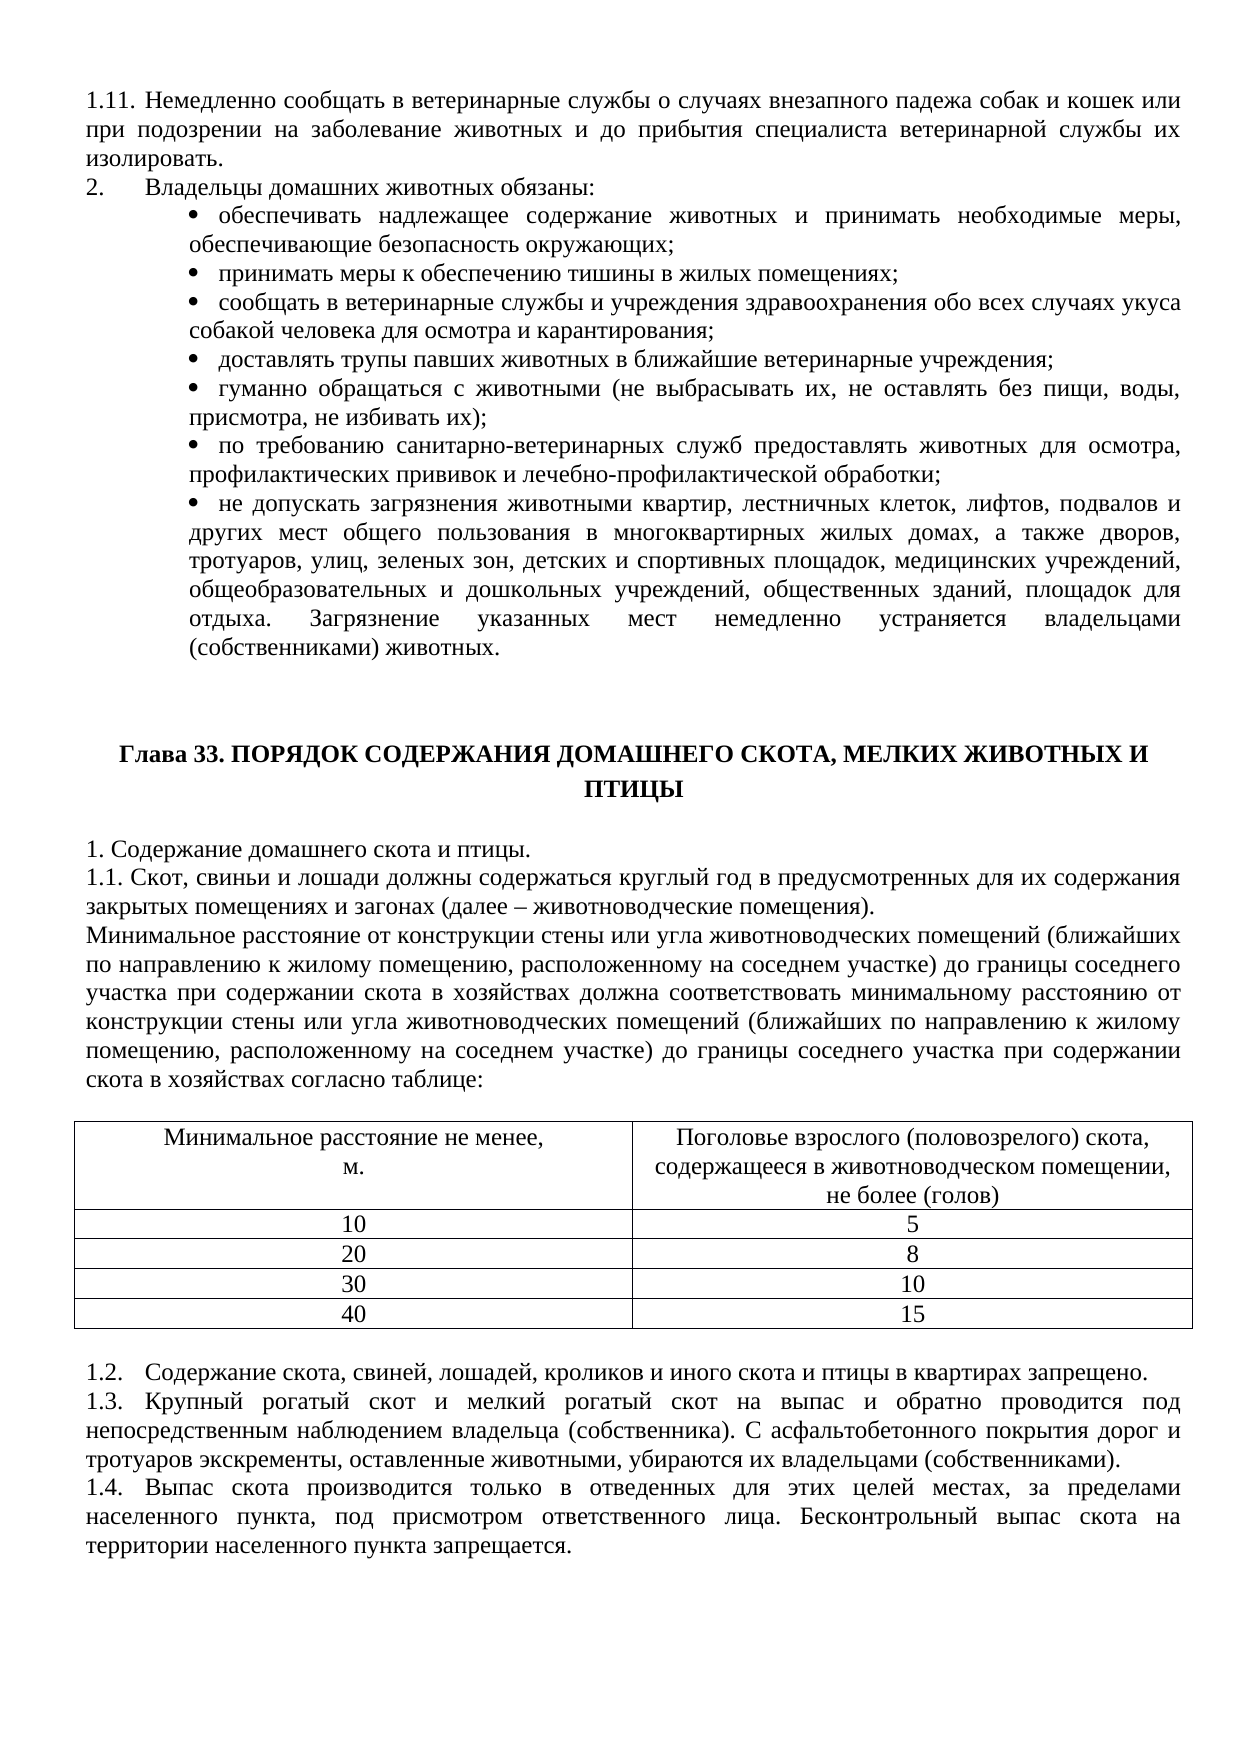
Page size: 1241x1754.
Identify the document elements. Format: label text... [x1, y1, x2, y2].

list принимать меры к обеспечению тишины в жилых помещениях; [189, 258, 1182, 287]
table_cell 10 [633, 1269, 1192, 1298]
list по требованию санитарно-ветеринарных служб предоставлять животных для осмотра, профилактических прививок и лечебно-профилактической обработки; [189, 431, 1182, 488]
text Глава 33. ПОРЯДОК СОДЕРЖАНИЯ ДОМАШНЕГО СКОТА, МЕЛКИХ ЖИВОТНЫХ И ПТИЦЫ [86, 739, 1182, 803]
list Немедленно сообщать в ветеринарные службы о случаях внезапного падежа собак и кошек или при подозрении на заболевание животных и до прибытия специалиста ветеринарной службы их изолировать. [86, 86, 1182, 172]
list гуманно обращаться с животными (не выбрасывать их, не оставлять без пищи, воды, присмотра, не избивать их); [189, 373, 1182, 431]
list не допускать загрязнения животными квартир, лестничных клеток, лифтов, подвалов и других мест общего пользования в многоквартирных жилых домах, а также дворов, тротуаров, улиц, зеленых зон, детских и спортивных площадок, медицинских учреждений, общеобразовательных и дошкольных учреждений, общественных зданий, площадок для отдыха. Загрязнение указанных мест немедленно устраняется владельцами (собственниками) животных. [189, 488, 1182, 661]
list Владельцы домашних животных обязаны: [86, 172, 1182, 201]
table_header Поголовье взрослого (половозрелого) скота, содержащееся в животноводческом помещении, не более (голов) [633, 1122, 1192, 1208]
list сообщать в ветеринарные службы и учреждения здравоохранения обо всех случаях укуса собакой человека для осмотра и карантирования; [189, 287, 1182, 344]
list доставлять трупы павших животных в ближайшие ветеринарные учреждения; [189, 344, 1182, 373]
text 1. Содержание домашнего скота и птицы. [86, 834, 1182, 862]
list 1.1. Скот, свиньи и лошади должны содержаться круглый год в предусмотренных для их содержания закрытых помещениях и загонах (далее – животноводческие помещения). [86, 862, 1182, 920]
table_cell 15 [633, 1299, 1192, 1328]
list Содержание скота, свиней, лошадей, кроликов и иного скота и птицы в квартирах запрещено. [86, 1357, 1182, 1386]
table_cell 5 [633, 1210, 1192, 1238]
table_cell 8 [633, 1239, 1192, 1268]
table_cell 30 [75, 1269, 632, 1298]
list Крупный рогатый скот и мелкий рогатый скот на выпас и обратно проводится под непосредственным наблюдением владельца (собственника). С асфальтобетонного покрытия дорог и тротуаров экскременты, оставленные животными, убираются их владельцами (собственниками). [86, 1386, 1182, 1472]
list обеспечивать надлежащее содержание животных и принимать необходимые меры, обеспечивающие безопасность окружающих; [189, 201, 1182, 258]
list Выпас скота производится только в отведенных для этих целей местах, за пределами населенного пункта, под присмотром ответственного лица. Бесконтрольный выпас скота на территории населенного пункта запрещается. [86, 1472, 1182, 1559]
table_cell 40 [75, 1299, 632, 1328]
table_cell 10 [75, 1210, 632, 1238]
table_header Минимальное расстояние не менее, м. [75, 1122, 632, 1208]
list Минимальное расстояние от конструкции стены или угла животноводческих помещений (ближайших по направлению к жилому помещению, расположенному на соседнем участке) до границы соседнего участка при содержании скота в хозяйствах должна соответствовать минимальному расстоянию от конструкции стены или угла животноводческих помещений (ближайших по направлению к жилому помещению, расположенному на соседнем участке) до границы соседнего участка при содержании скота в хозяйствах согласно таблице: [86, 920, 1182, 1092]
table_cell 20 [75, 1239, 632, 1268]
